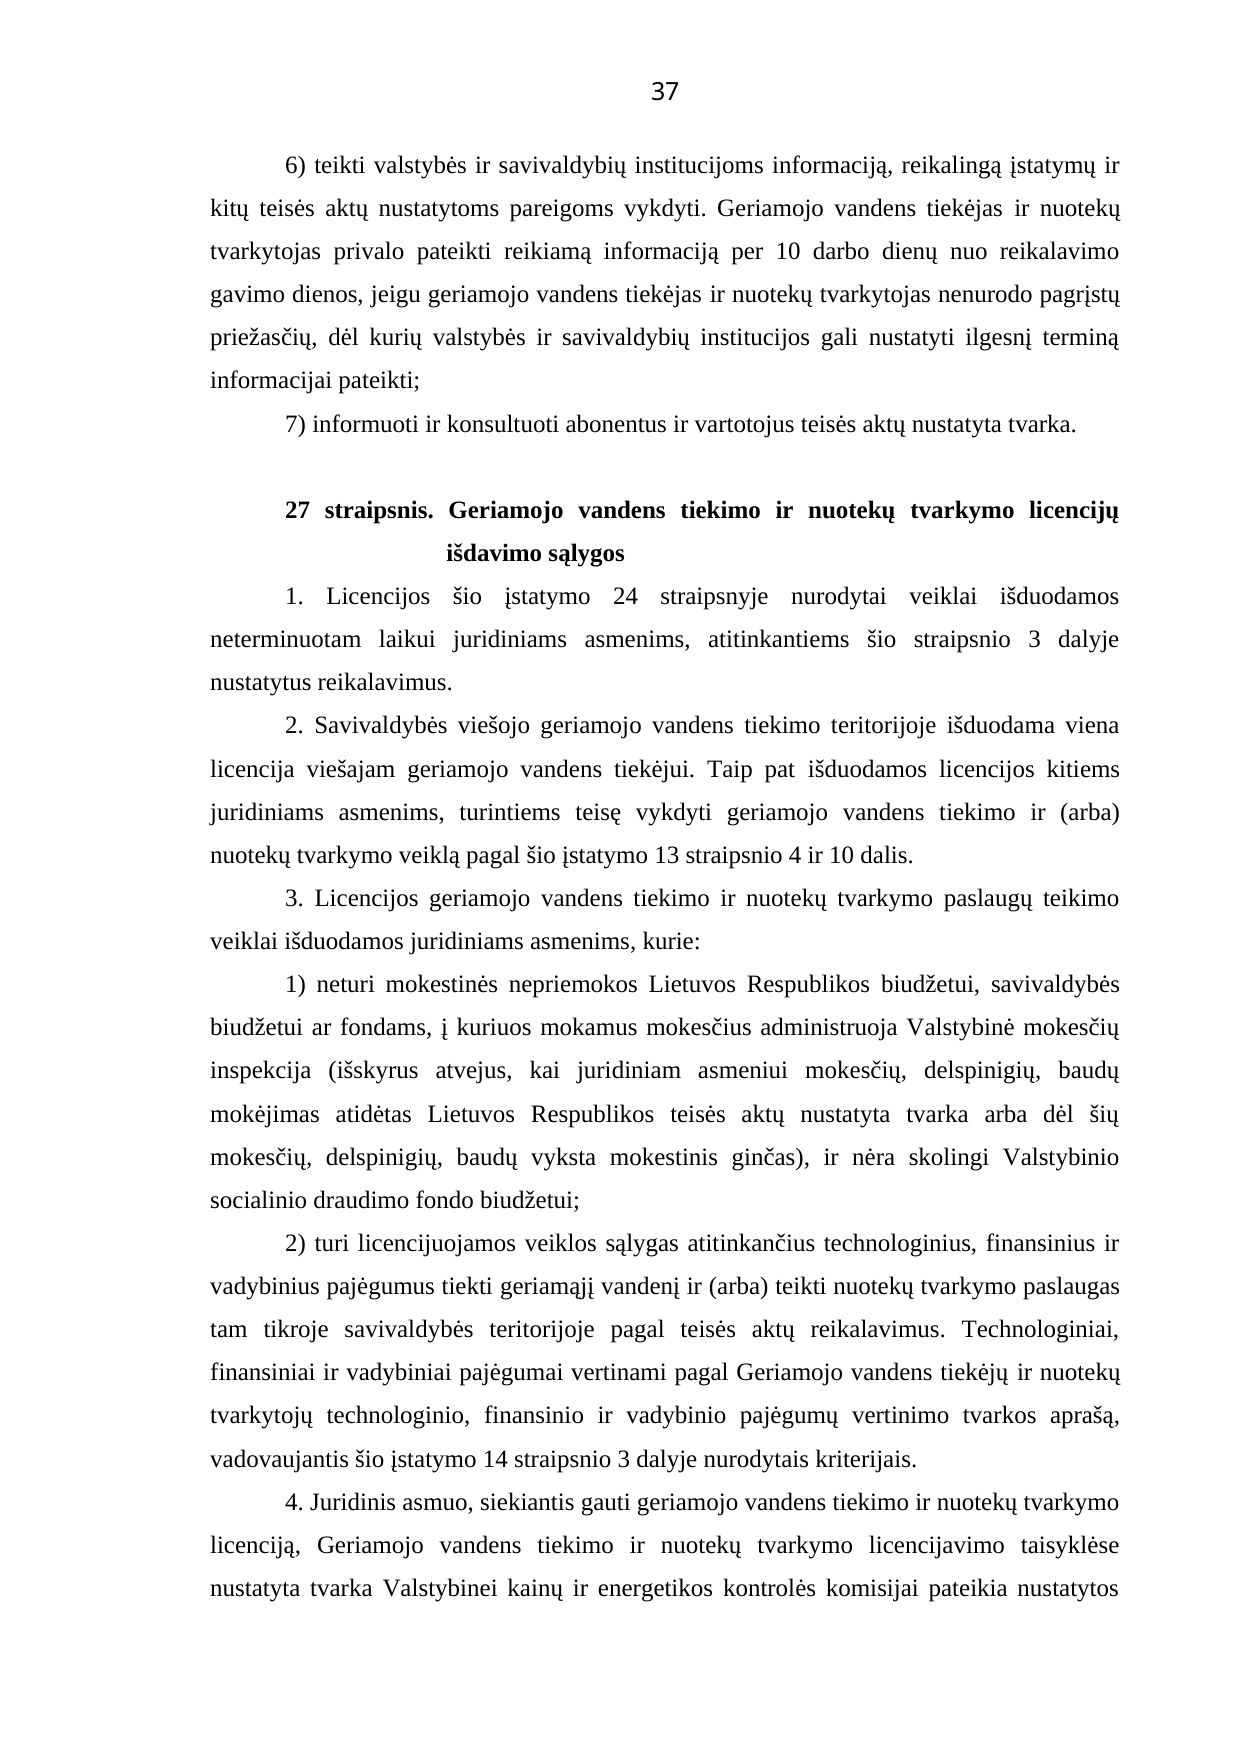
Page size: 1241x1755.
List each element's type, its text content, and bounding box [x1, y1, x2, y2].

text 2) turi licencijuojamos veiklos sąlygas atitinkančius technologinius, finansinius ir vadybinius pajėgumus tiekti geriamąjį vandenį ir (arba) teikti nuotekų tvarkymo paslaugas tam tikroje savivaldybės teritorijoje pagal teisės aktų reikalavimus. Technologiniai, finansiniai ir vadybiniai pajėgumai vertinami pagal Geriamojo vandens tiekėjų ir nuotekų tvarkytojų technologinio, finansinio ir vadybinio pajėgumų vertinimo tvarkos aprašą, vadovaujantis šio įstatymo 14 straipsnio 3 dalyje nurodytais kriterijais. [210, 1228, 1120, 1472]
text 6) teikti valstybės ir savivaldybių institucijoms informaciją, reikalingą įstatymų ir kitų teisės aktų nustatytoms pareigoms vykdyti. Geriamojo vandens tiekėjas ir nuotekų tvarkytojas privalo pateikti reikiamą informaciją per 10 darbo dienų nuo reikalavimo gavimo dienos, jeigu geriamojo vandens tiekėjas ir nuotekų tvarkytojas nenurodo pagrįstų priežasčių, dėl kurių valstybės ir savivaldybių institucijos gali nustatyti ilgesnį terminą informacijai pateikti; [210, 150, 1120, 394]
text 27 straipsnis. Geriamojo vandens tiekimo ir nuotekų tvarkymo licencijų išdavimo sąlygos [285, 495, 1120, 567]
text 7) informuoti ir konsultuoti abonentus ir vartotojus teisės aktų nustatyta tvarka. [210, 409, 1120, 437]
text 4. Juridinis asmuo, siekiantis gauti geriamojo vandens tiekimo ir nuotekų tvarkymo licenciją, Geriamojo vandens tiekimo ir nuotekų tvarkymo licencijavimo taisyklėse nustatyta tvarka Valstybinei kainų ir energetikos kontrolės komisijai pateikia nustatytos [210, 1487, 1120, 1602]
text 1. Licencijos šio įstatymo 24 straipsnyje nurodytai veiklai išduodamos neterminuotam laikui juridiniams asmenims, atitinkantiems šio straipsnio 3 dalyje nustatytus reikalavimus. [210, 581, 1120, 696]
text 3. Licencijos geriamojo vandens tiekimo ir nuotekų tvarkymo paslaugų teikimo veiklai išduodamos juridiniams asmenims, kurie: [210, 883, 1120, 955]
text 1) neturi mokestinės nepriemokos Lietuvos Respublikos biudžetui, savivaldybės biudžetui ar fondams, į kuriuos mokamus mokesčius administruoja Valstybinė mokesčių inspekcija (išskyrus atvejus, kai juridiniam asmeniui mokesčių, delspinigių, baudų mokėjimas atidėtas Lietuvos Respublikos teisės aktų nustatyta tvarka arba dėl šių mokesčių, delspinigių, baudų vyksta mokestinis ginčas), ir nėra skolingi Valstybinio socialinio draudimo fondo biudžetui; [210, 969, 1120, 1214]
text 2. Savivaldybės viešojo geriamojo vandens tiekimo teritorijoje išduodama viena licencija viešajam geriamojo vandens tiekėjui. Taip pat išduodamos licencijos kitiems juridiniams asmenims, turintiems teisę vykdyti geriamojo vandens tiekimo ir (arba) nuotekų tvarkymo veiklą pagal šio įstatymo 13 straipsnio 4 ir 10 dalis. [210, 711, 1120, 869]
